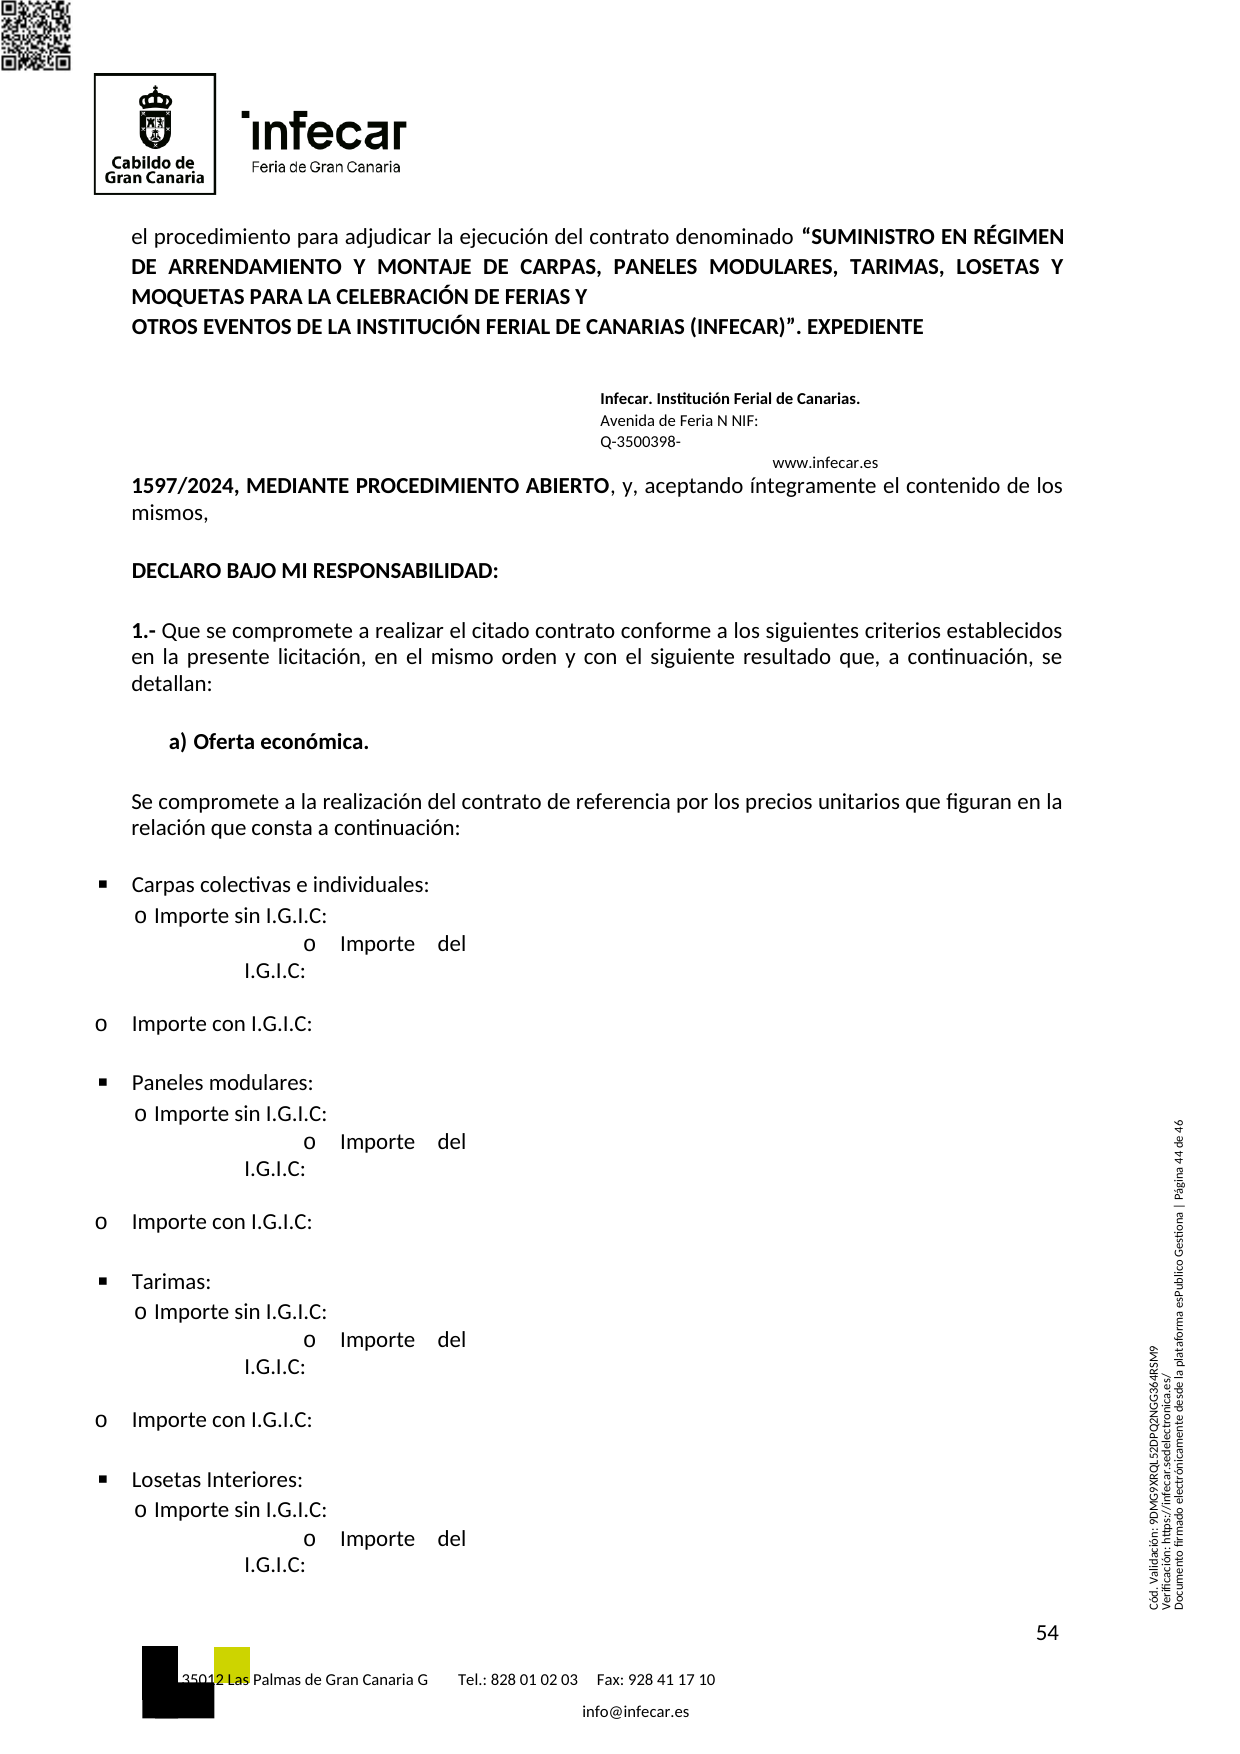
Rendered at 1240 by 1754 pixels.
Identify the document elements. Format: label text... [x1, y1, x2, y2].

text o Importe sin I.G.I.C: [130, 901, 467, 929]
text a) Oferta económica. [168, 727, 1064, 755]
list Carpas colectivas e individuales: [94, 872, 1064, 898]
text DECLARO BAJO MI RESPONSABILIDAD: [132, 556, 1064, 584]
list Importe con I.G.I.C: [94, 1207, 1064, 1235]
text o Importe del I.G.I.C: [244, 929, 466, 984]
text el procedimiento para adjudicar la ejecución del contrato denominado “SUMINISTRO EN RÉGIMEN DE ARRENDAMIENTO Y MONTAJE DE CARPAS, PANELES MODULARES, TARIMAS, LOSETAS Y MOQUETAS PARA LA CELEBRACIÓN DE FERIAS Y [131, 222, 1064, 310]
text o Importe sin I.G.I.C: [130, 1099, 467, 1127]
text 1597/2024, MEDIANTE PROCEDIMIENTO ABIERTO, y, aceptando íntegramente el contenido de los mismos, [131, 473, 1064, 526]
text o Importe del I.G.I.C: [244, 1326, 466, 1380]
list Importe con I.G.I.C: [94, 1406, 1064, 1433]
text Infecar. Institución Ferial de Canarias. [600, 388, 1064, 409]
list Tarimas: [94, 1268, 1064, 1294]
text Se compromete a la realización del contrato de referencia por los precios unitarios que figuran en la relación que consta a continuación: [131, 788, 1064, 841]
text o Importe del I.G.I.C: [244, 1127, 466, 1182]
list Paneles modulares: [94, 1069, 1064, 1096]
list Losetas Interiores: [94, 1466, 1064, 1493]
list Importe con I.G.I.C: [94, 1009, 1064, 1037]
text Avenida de Feria N NIF: Q-3500398- [600, 410, 768, 451]
text www.infecar.es [772, 452, 1064, 472]
text OTROS EVENTOS DE LA INSTITUCIÓN FERIAL DE CANARIAS (INFECAR)”. EXPEDIENTE [132, 312, 1064, 340]
text 1.- Que se compromete a realizar el citado contrato conforme a los siguientes criterios establecidos en la presente licitación, en el mismo orden y con el siguiente resultado que, a continuación, se detallan: [131, 617, 1064, 697]
text o Importe sin I.G.I.C: [130, 1496, 467, 1523]
text o Importe del I.G.I.C: [244, 1524, 466, 1578]
text o Importe sin I.G.I.C: [130, 1297, 467, 1325]
